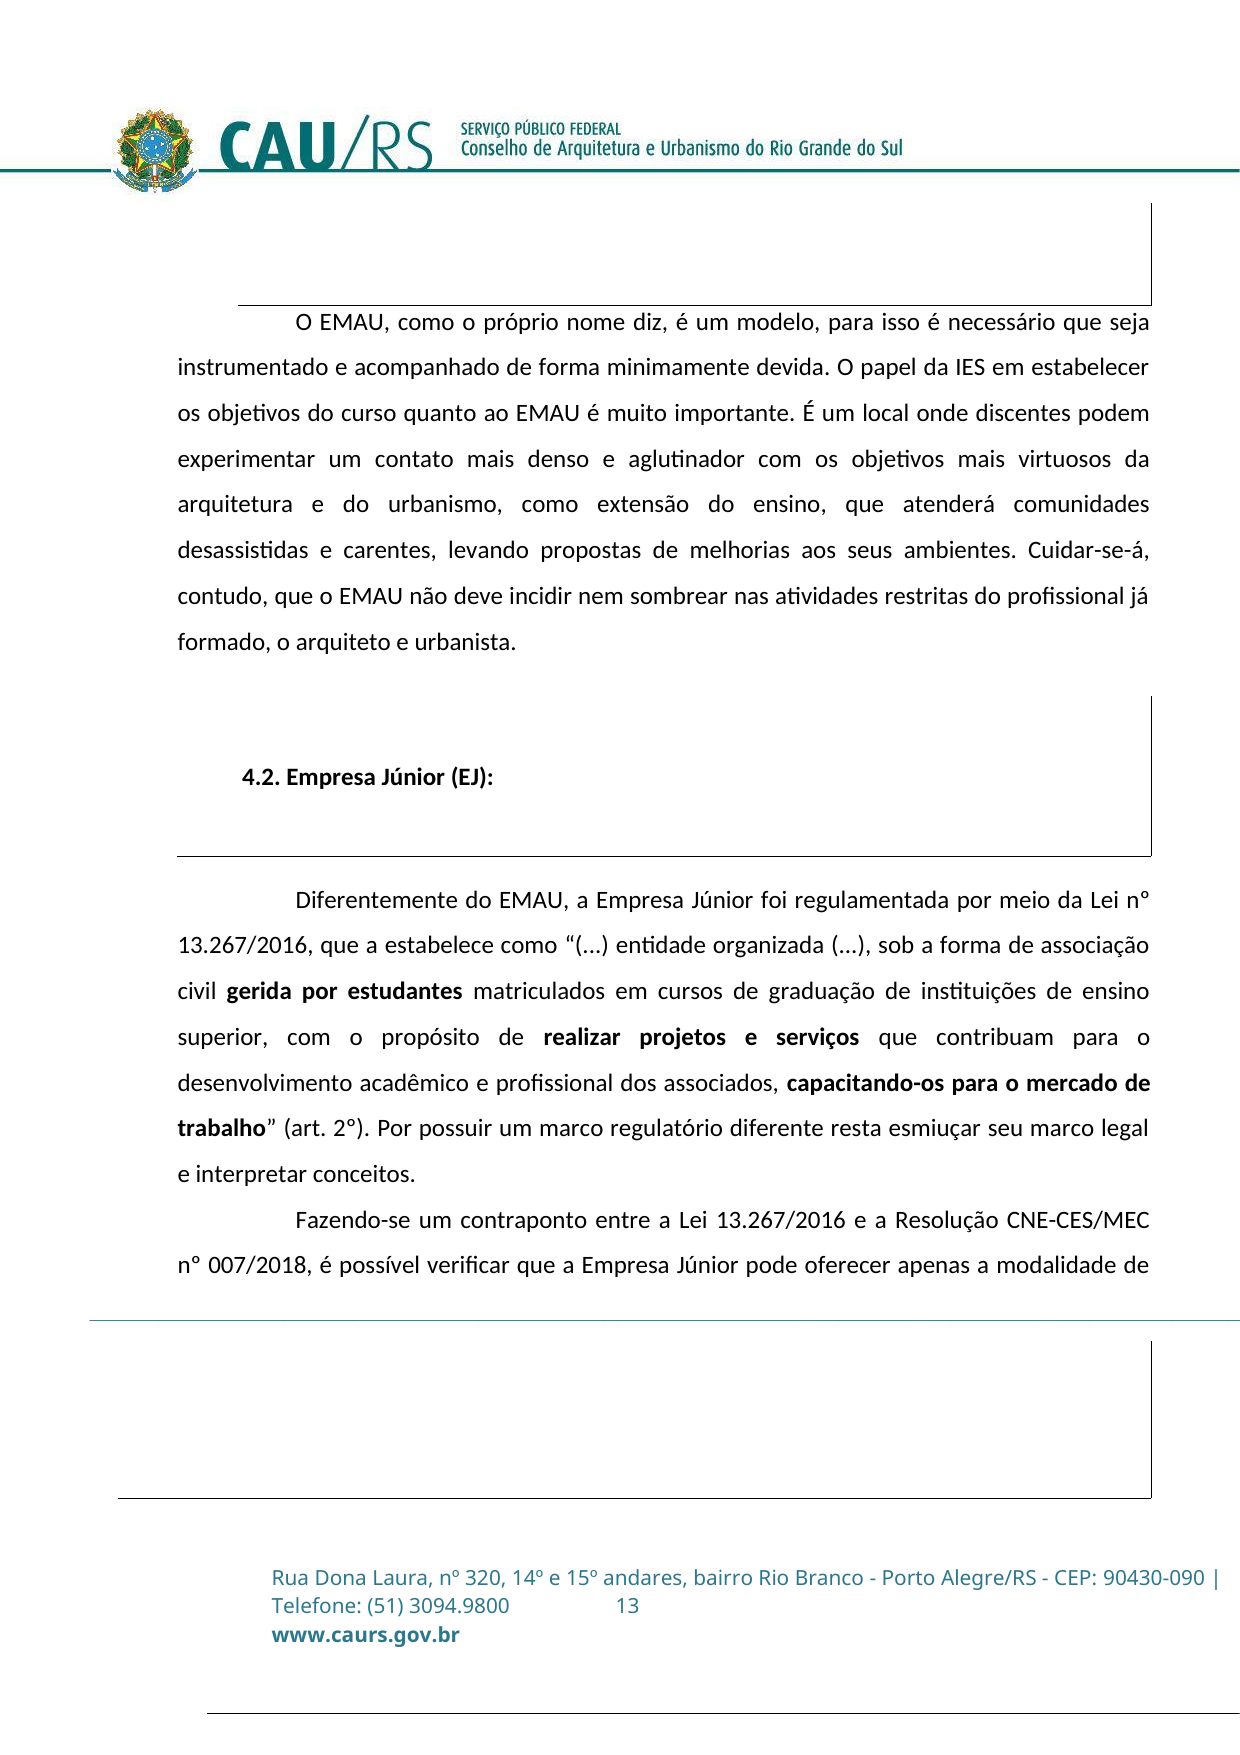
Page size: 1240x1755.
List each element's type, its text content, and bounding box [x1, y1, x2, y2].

text Fazendo-se um contraponto entre a Lei 13.267/2016 e a Resolução CNE-CES/MEC nº 007/2018, é possível verificar que a Empresa Júnior pode oferecer apenas a modalidade de [177, 1204, 1151, 1280]
text 4.2. Empresa Júnior (EJ): [177, 696, 1151, 856]
text O EMAU, como o próprio nome diz, é um modelo, para isso é necessário que seja instrumentado e acompanhado de forma minimamente devida. O papel da IES em estabelecer os objetivos do curso quanto ao EMAU é muito importante. É um local onde discentes podem experimentar um contato mais denso e aglutinador com os objetivos mais virtuosos da arquitetura e do urbanismo, como extensão do ensino, que atenderá comunidades desassistidas e carentes, levando propostas de melhorias aos seus ambientes. Cuidar-se-á, contudo, que o EMAU não deve incidir nem sombrear nas atividades restritas do profissional já formado, o arquiteto e urbanista. [177, 306, 1151, 656]
text Diferentemente do EMAU, a Empresa Júnior foi regulamentada por meio da Lei nº 13.267/2016, que a estabelece como “(...) entidade organizada (...), sob a forma de associação civil gerida por estudantes matriculados em cursos de graduação de instituições de ensino superior, com o propósito de realizar projetos e serviços que contribuam para o desenvolvimento acadêmico e profissional dos associados, capacitando-os para o mercado de trabalho” (art. 2º). Por possuir um marco regulatório diferente resta esmiuçar seu marco legal e interpretar conceitos. [177, 884, 1151, 1189]
